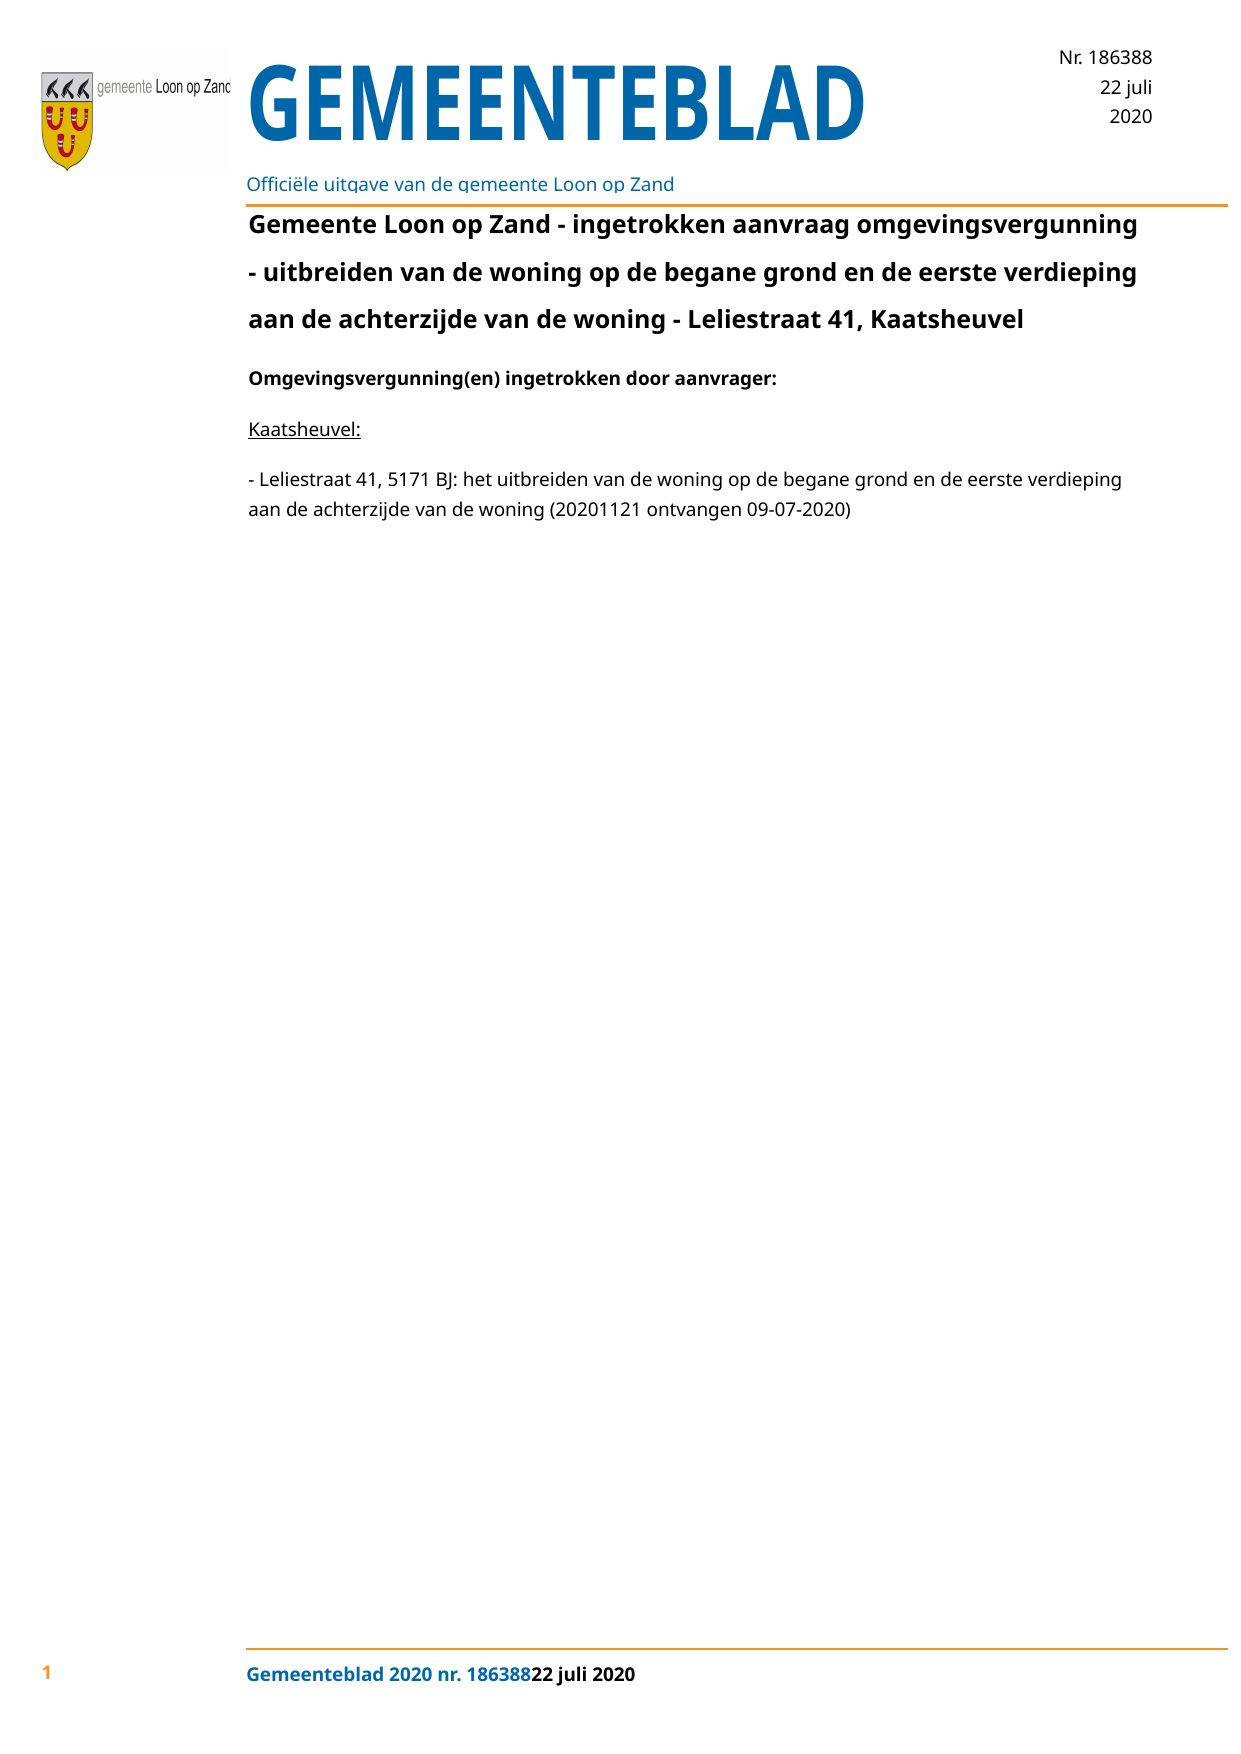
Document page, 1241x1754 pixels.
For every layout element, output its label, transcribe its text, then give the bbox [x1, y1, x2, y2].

text - Leliestraat 41, 5171 BJ: het uitbreiden van de woning op de begane grond en de eerste verdieping aan de achterzijde van de woning (20201121 ontvangen 09-07-2020) [248, 466, 1152, 522]
text Omgevingsvergunning(en) ingetrokken door aanvrager: [248, 366, 1152, 391]
text Kaatsheuvel: [248, 416, 1152, 442]
text Gemeente Loon op Zand - ingetrokken aanvraag omgevingsvergunning - uitbreiden van de woning op de begane grond en de eerste verdieping aan de achterzijde van de woning - Leliestraat 41, Kaatsheuvel [248, 207, 1152, 336]
picture [41, 47, 231, 172]
